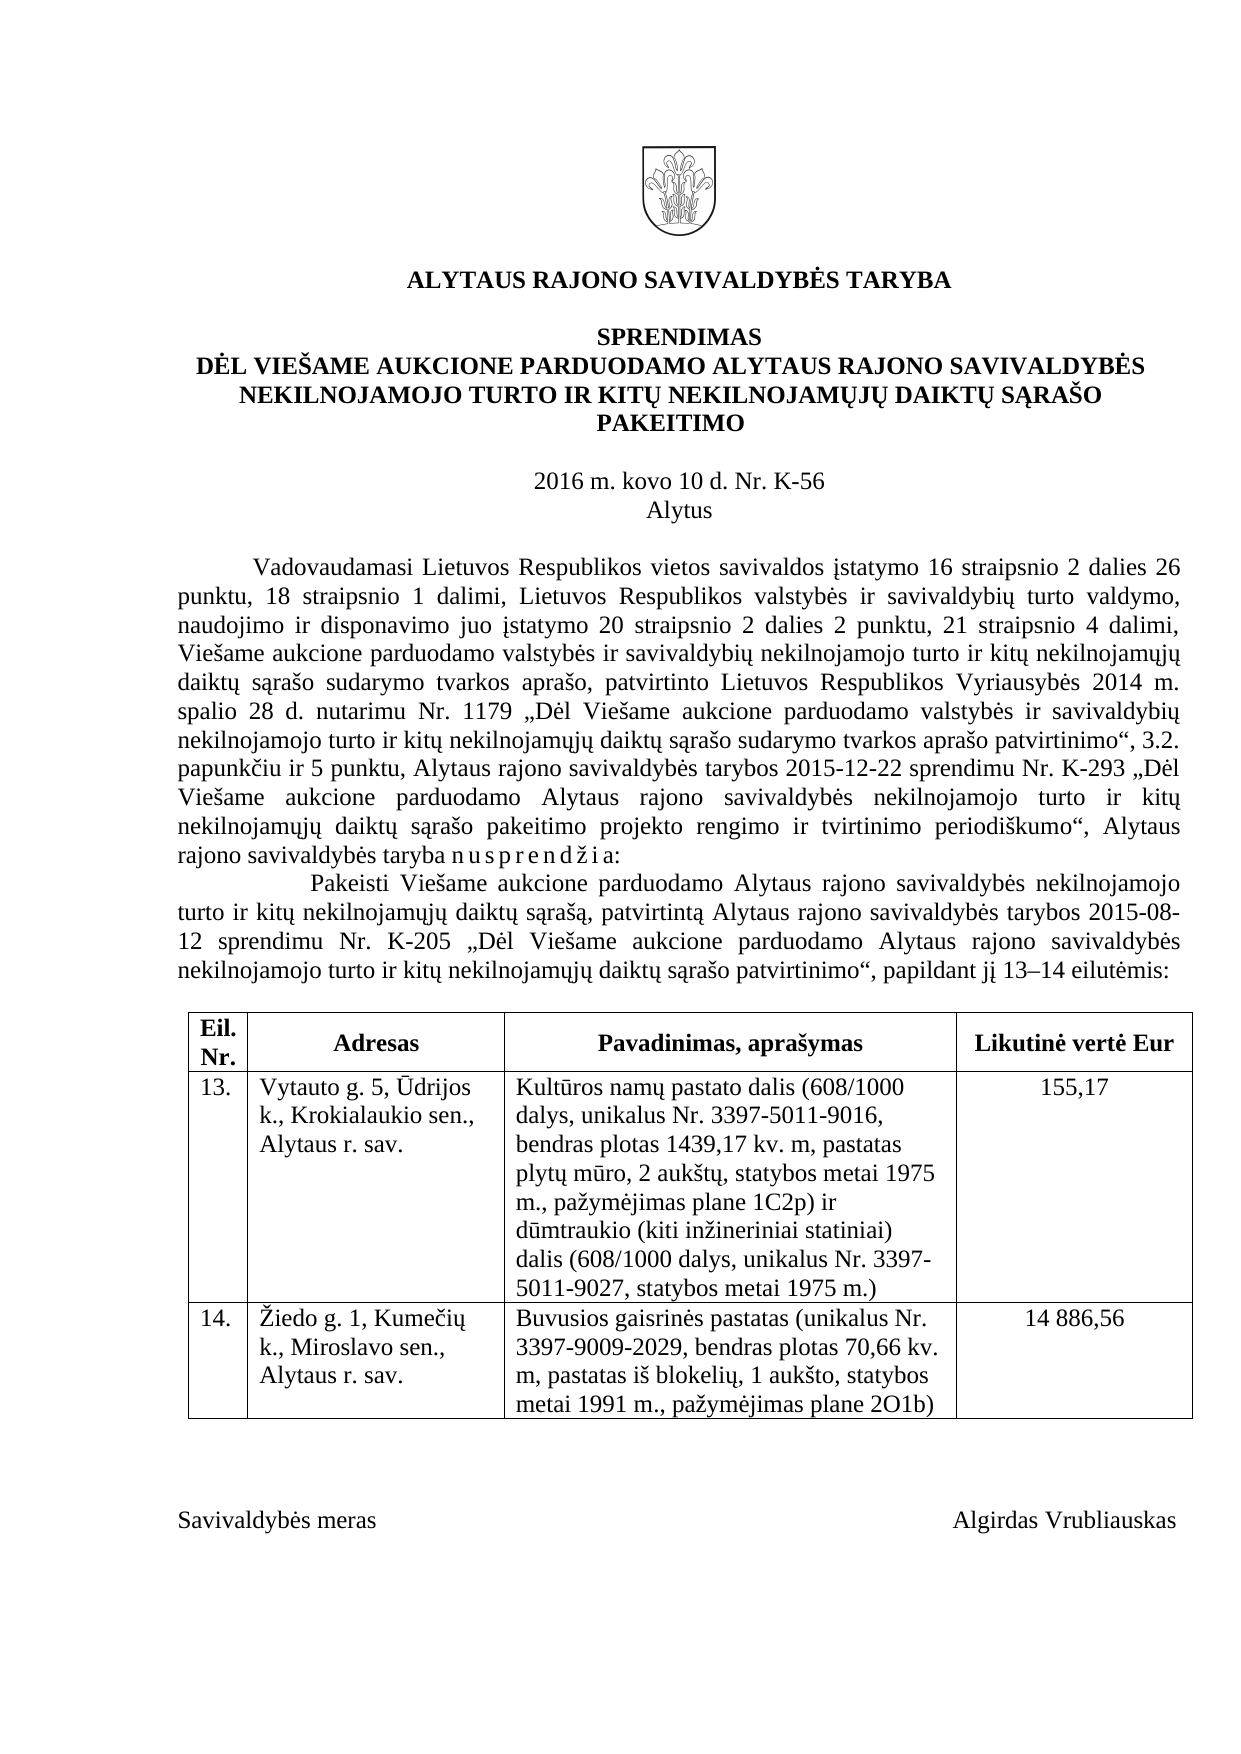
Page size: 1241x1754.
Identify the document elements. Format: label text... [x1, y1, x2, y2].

text Alytus [177, 495, 1181, 523]
table_header Eil. Nr. [189, 1013, 247, 1071]
text Savivaldybės meras Algirdas Vrubliauskas [177, 1505, 1181, 1534]
table_cell Kultūros namų pastato dalis (608/1000 dalys, unikalus Nr. 3397-5011-9016, bendras plotas 1439,17 kv. m, pastatas plytų mūro, 2 aukštų, statybos metai 1975 m., pažymėjimas plane 1C2p) ir dūmtraukio (kiti inžineriniai statiniai) dalis (608/1000 dalys, unikalus Nr. 3397-5011-9027, statybos metai 1975 m.) [505, 1072, 956, 1302]
text DĖL VIEŠAME AUKCIONE PARDUODAMO ALYTAUS RAJONO SAVIVALDYBĖS NEKILNOJAMOJO TURTO IR KITŲ NEKILNOJAMŲJŲ DAIKTŲ SĄRAŠO PAKEITIMO [177, 351, 1164, 437]
text Vadovaudamasi Lietuvos Respublikos vietos savivaldos įstatymo 16 straipsnio 2 dalies 26 punktu, 18 straipsnio 1 dalimi, Lietuvos Respublikos valstybės ir savivaldybių turto valdymo, naudojimo ir disponavimo juo įstatymo 20 straipsnio 2 dalies 2 punktu, 21 straipsnio 4 dalimi, Viešame aukcione parduodamo valstybės ir savivaldybių nekilnojamojo turto ir kitų nekilnojamųjų daiktų sąrašo sudarymo tvarkos aprašo, patvirtinto Lietuvos Respublikos Vyriausybės 2014 m. spalio 28 d. nutarimu Nr. 1179 „Dėl Viešame aukcione parduodamo valstybės ir savivaldybių nekilnojamojo turto ir kitų nekilnojamųjų daiktų sąrašo sudarymo tvarkos aprašo patvirtinimo“, 3.2. papunkčiu ir 5 punktu, Alytaus rajono savivaldybės tarybos 2015-12-22 sprendimu Nr. K-293 „Dėl Viešame aukcione parduodamo Alytaus rajono savivaldybės nekilnojamojo turto ir kitų nekilnojamųjų daiktų sąrašo pakeitimo projekto rengimo ir tvirtinimo periodiškumo“, Alytaus rajono savivaldybės taryba nusprendžia: [177, 552, 1181, 868]
table_header Pavadinimas, aprašymas [505, 1013, 956, 1071]
table_header Likutinė vertė Eur [957, 1013, 1192, 1071]
table_cell Žiedo g. 1, Kumečių k., Miroslavo sen., Alytaus r. sav. [248, 1303, 504, 1418]
text SPRENDIMAS [177, 322, 1181, 351]
table_cell 14 886,56 [957, 1303, 1192, 1418]
text ALYTAUS RAJONO SAVIVALDYBĖS TARYBA [177, 265, 1181, 293]
text 2016 m. kovo 10 d. Nr. K-56 [177, 466, 1181, 495]
table_cell 155,17 [957, 1072, 1192, 1302]
table_cell 14. [189, 1303, 247, 1418]
text Pakeisti Viešame aukcione parduodamo Alytaus rajono savivaldybės nekilnojamojo turto ir kitų nekilnojamųjų daiktų sąrašą, patvirtintą Alytaus rajono savivaldybės tarybos 2015-08-12 sprendimu Nr. K-205 „Dėl Viešame aukcione parduodamo Alytaus rajono savivaldybės nekilnojamojo turto ir kitų nekilnojamųjų daiktų sąrašo patvirtinimo“, papildant jį 13–14 eilutėmis: [177, 868, 1181, 983]
table_cell 13. [189, 1072, 247, 1302]
table_cell Buvusios gaisrinės pastatas (unikalus Nr. 3397-9009-2029, bendras plotas 70,66 kv. m, pastatas iš blokelių, 1 aukšto, statybos metai 1991 m., pažymėjimas plane 2O1b) [505, 1303, 956, 1418]
table_cell Vytauto g. 5, Ūdrijos k., Krokialaukio sen., Alytaus r. sav. [248, 1072, 504, 1302]
table_header Adresas [248, 1013, 504, 1071]
